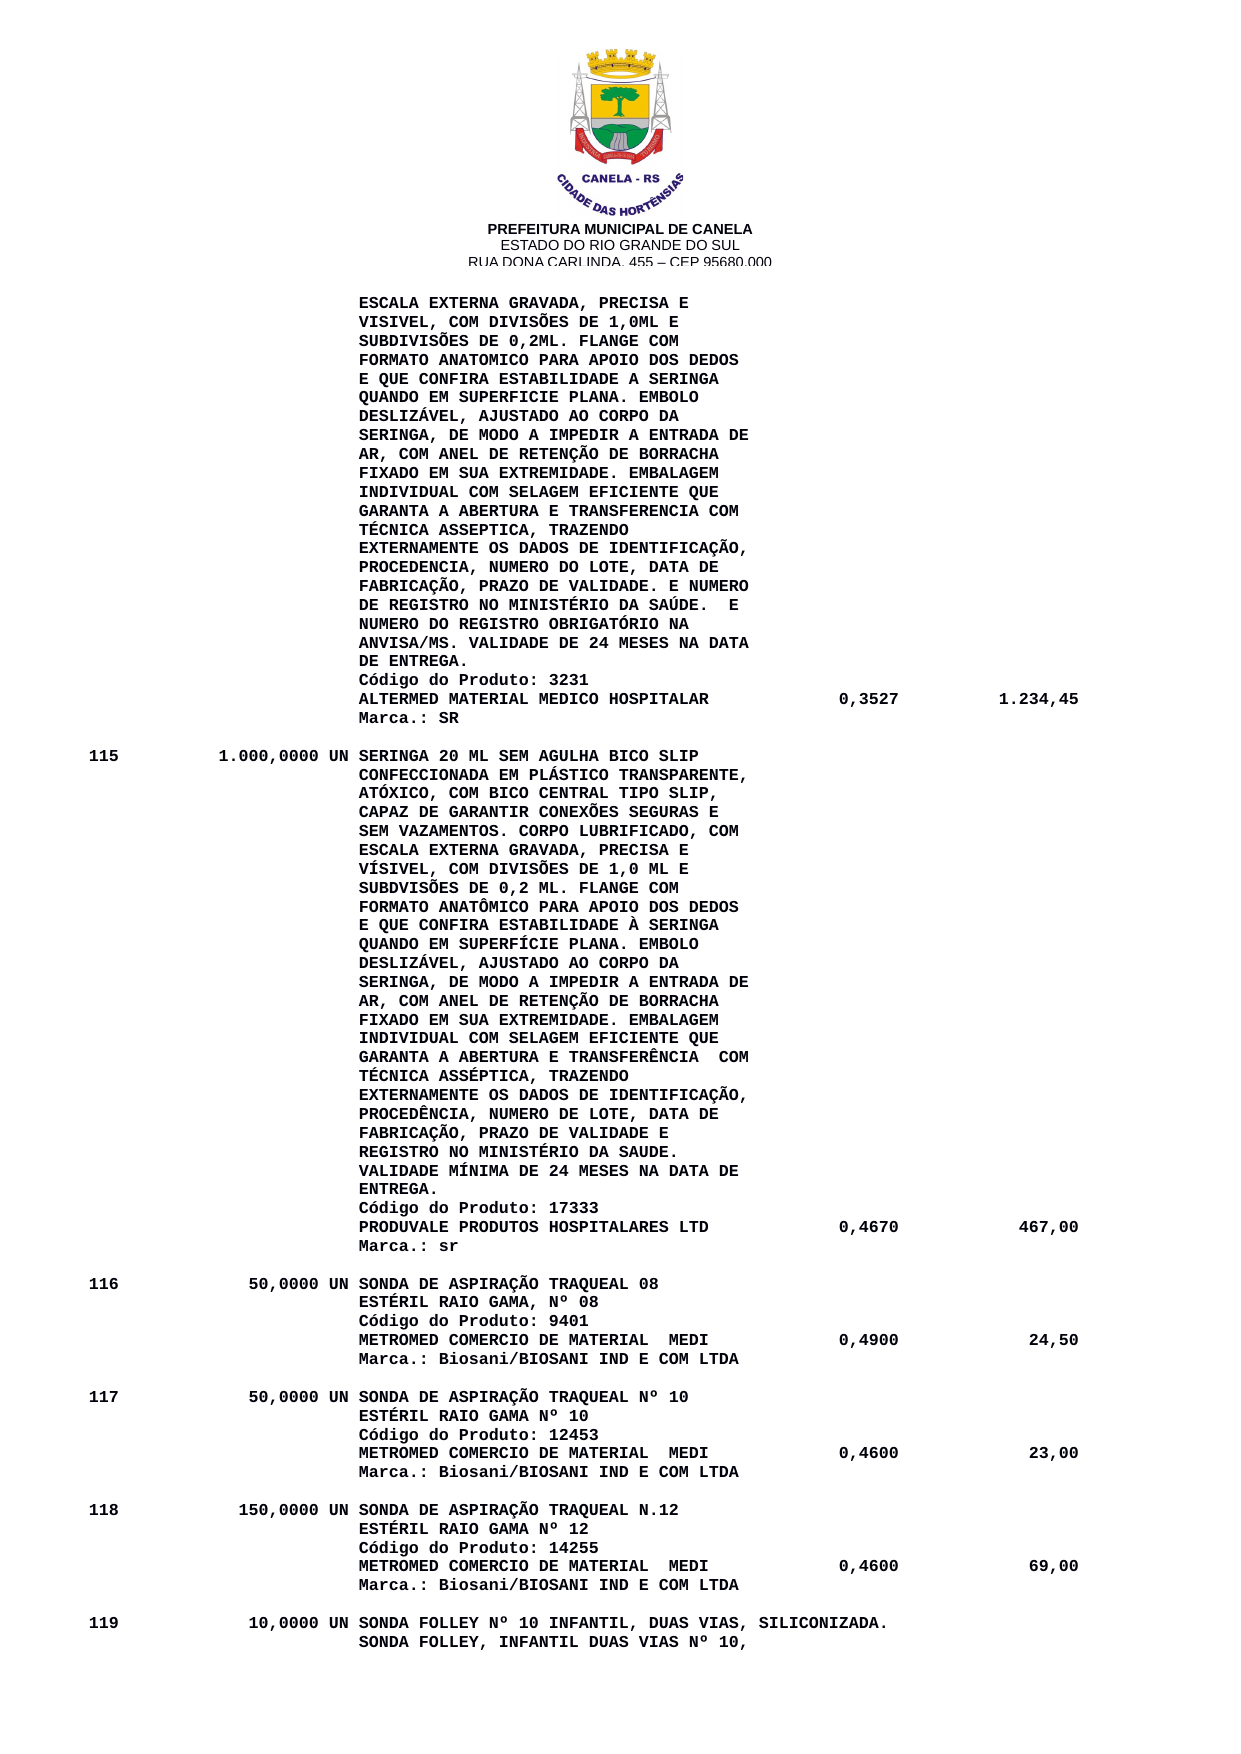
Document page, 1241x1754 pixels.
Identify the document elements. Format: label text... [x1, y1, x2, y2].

picture [557, 49, 684, 216]
text ESCALA EXTERNA GRAVADA, PRECISA E VISIVEL, COM DIVISÕES DE 1,0ML E SUBDIVISÕES DE 0,2ML. FLANGE COM FORMATO ANATOMICO PARA APOIO DOS DEDOS E QUE CONFIRA ESTABILIDADE A SERINGA QUANDO EM SUPERFICIE PLANA. EMBOLO DESLIZÁVEL, AJUSTADO AO CORPO DA SERINGA, DE MODO A IMPEDIR A ENTRADA DE AR, COM ANEL DE RETENÇÃO DE BORRACHA FIXADO EM SUA EXTREMIDADE. EMBALAGEM INDIVIDUAL COM SELAGEM EFICIENTE QUE GARANTA A ABERTURA E TRANSFERENCIA COM TÉCNICA ASSEPTICA, TRAZENDO EXTERNAMENTE OS DADOS DE IDENTIFICAÇÃO, PROCEDENCIA, NUMERO DO LOTE, DATA DE FABRICAÇÃO, PRAZO DE VALIDADE. E NUMERO DE REGISTRO NO MINISTÉRIO DA SAÚDE. E NUMERO DO REGISTRO OBRIGATÓRIO NA ANVISA/MS. VALIDADE DE 24 MESES NA DATA DE ENTREGA. Código do Produto: 3231 ALTERMED MATERIAL MEDICO HOSPITALAR 0,3527 1.234,45 Marca.: SR 115 1.000,0000 UN SERINGA 20 ML SEM AGULHA BICO SLIP CONFECCIONADA EM PLÁSTICO TRANSPARENTE, ATÓXICO, COM BICO CENTRAL TIPO SLIP, CAPAZ DE GARANTIR CONEXÕES SEGURAS E SEM VAZAMENTOS. CORPO LUBRIFICADO, COM ESCALA EXTERNA GRAVADA, PRECISA E VÍSIVEL, COM DIVISÕES DE 1,0 ML E SUBDVISÕES DE 0,2 ML. FLANGE COM FORMATO ANATÔMICO PARA APOIO DOS DEDOS E QUE CONFIRA ESTABILIDADE À SERINGA QUANDO EM SUPERFÍCIE PLANA. EMBOLO DESLIZÁVEL, AJUSTADO AO CORPO DA SERINGA, DE MODO A IMPEDIR A ENTRADA DE AR, COM ANEL DE RETENÇÃO DE BORRACHA FIXADO EM SUA EXTREMIDADE. EMBALAGEM INDIVIDUAL COM SELAGEM EFICIENTE QUE GARANTA A ABERTURA E TRANSFERÊNCIA COM TÉCNICA ASSÉPTICA, TRAZENDO EXTERNAMENTE OS DADOS DE IDENTIFICAÇÃO, PROCEDÊNCIA, NUMERO DE LOTE, DATA DE FABRICAÇÃO, PRAZO DE VALIDADE E REGISTRO NO MINISTÉRIO DA SAUDE. VALIDADE MÍNIMA DE 24 MESES NA DATA DE ENTREGA. Código do Produto: 17333 PRODUVALE PRODUTOS HOSPITALARES LTD 0,4670 467,00 Marca.: sr 116 50,0000 UN SONDA DE ASPIRAÇÃO TRAQUEAL 08 ESTÉRIL RAIO GAMA, Nº 08 Código do Produto: 9401 METROMED COMERCIO DE MATERIAL MEDI 0,4900 24,50 Marca.: Biosani/BIOSANI IND E COM LTDA 117 50,0000 UN SONDA DE ASPIRAÇÃO TRAQUEAL Nº 10 ESTÉRIL RAIO GAMA Nº 10 Código do Produto: 12453 METROMED COMERCIO DE MATERIAL MEDI 0,4600 23,00 Marca.: Biosani/BIOSANI IND E COM LTDA 118 150,0000 UN SONDA DE ASPIRAÇÃO TRAQUEAL N.12 ESTÉRIL RAIO GAMA Nº 12 Código do Produto: 14255 METROMED COMERCIO DE MATERIAL MEDI 0,4600 69,00 Marca.: Biosani/BIOSANI IND E COM LTDA 119 10,0000 UN SONDA FOLLEY Nº 10 INFANTIL, DUAS VIAS, SILICONIZADA. SONDA FOLLEY, INFANTIL DUAS VIAS Nº 10, [88, 295, 1152, 1652]
